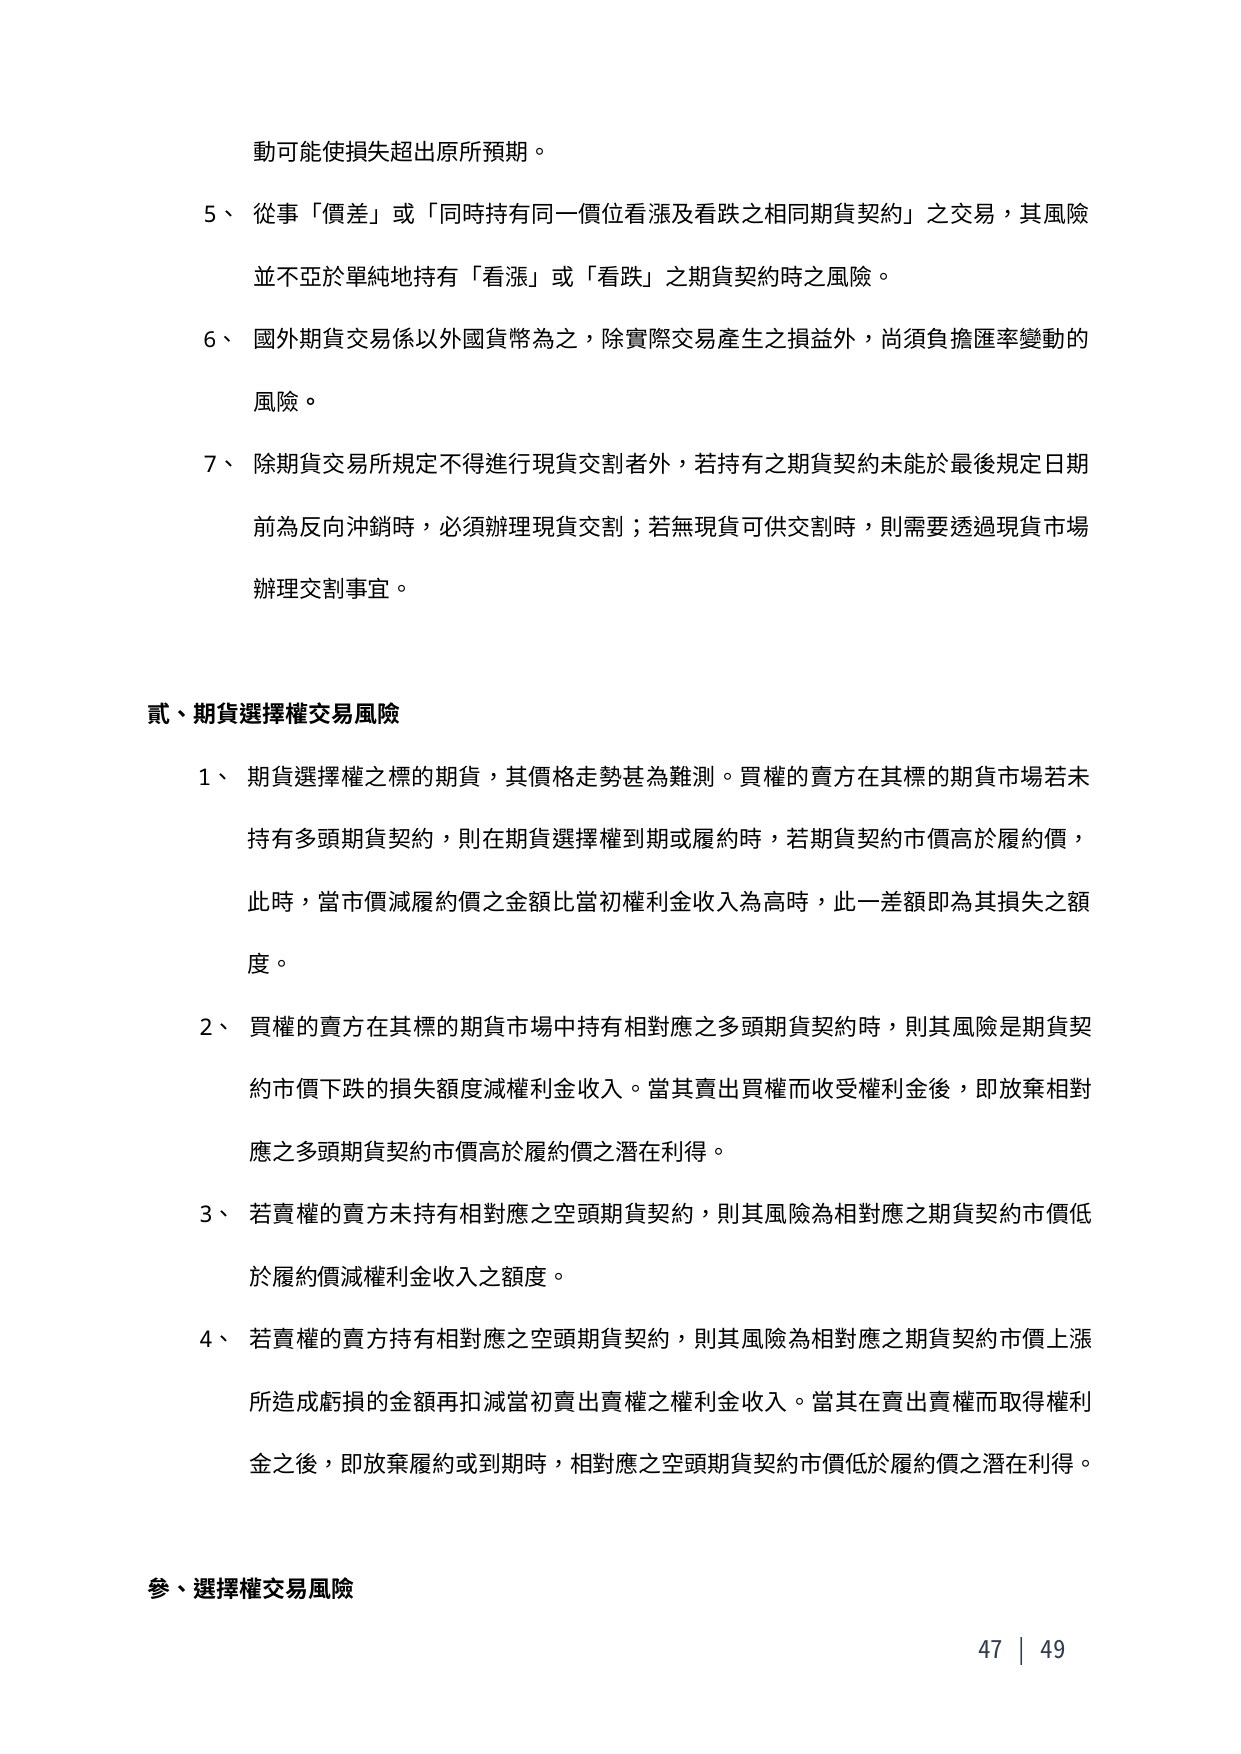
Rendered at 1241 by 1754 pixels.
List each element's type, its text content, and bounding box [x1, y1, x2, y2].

list 從事「價差」或「同時持有同一價位看漲及看跌之相同期貨契約」之交易，其風險並不亞於單純地持有「看漲」或「看跌」之期貨契約時之風險。 [203, 171, 1092, 296]
text 貳、期貨選擇權交易風險 [148, 671, 1092, 734]
list 國外期貨交易係以外國貨幣為之，除實際交易產生之損益外，尚須負擔匯率變動的風險。 [203, 296, 1092, 421]
list 除期貨交易所規定不得進行現貨交割者外，若持有之期貨契約未能於最後規定日期前為反向沖銷時，必須辦理現貨交割；若無現貨可供交割時，則需要透過現貨市場辦理交割事宜。 [203, 421, 1092, 609]
text 參、選擇權交易風險 [147, 1546, 1092, 1609]
list 若賣權的賣方未持有相對應之空頭期貨契約，則其風險為相對應之期貨契約市價低於履約價減權利金收入之額度。 [199, 1171, 1092, 1296]
list 動可能使損失超出原所預期。 [203, 109, 1092, 171]
list 期貨選擇權之標的期貨，其價格走勢甚為難測。買權的賣方在其標的期貨市場若未持有多頭期貨契約，則在期貨選擇權到期或履約時，若期貨契約市價高於履約價，此時，當市價減履約價之金額比當初權利金收入為高時，此一差額即為其損失之額度。 [197, 734, 1092, 984]
list 買權的賣方在其標的期貨市場中持有相對應之多頭期貨契約時，則其風險是期貨契約市價下跌的損失額度減權利金收入。當其賣出買權而收受權利金後，即放棄相對應之多頭期貨契約市價高於履約價之潛在利得。 [199, 984, 1092, 1171]
list 若賣權的賣方持有相對應之空頭期貨契約，則其風險為相對應之期貨契約市價上漲所造成虧損的金額再扣減當初賣出賣權之權利金收入。當其在賣出賣權而取得權利金之後，即放棄履約或到期時，相對應之空頭期貨契約市價低於履約價之潛在利得。 [199, 1296, 1092, 1484]
